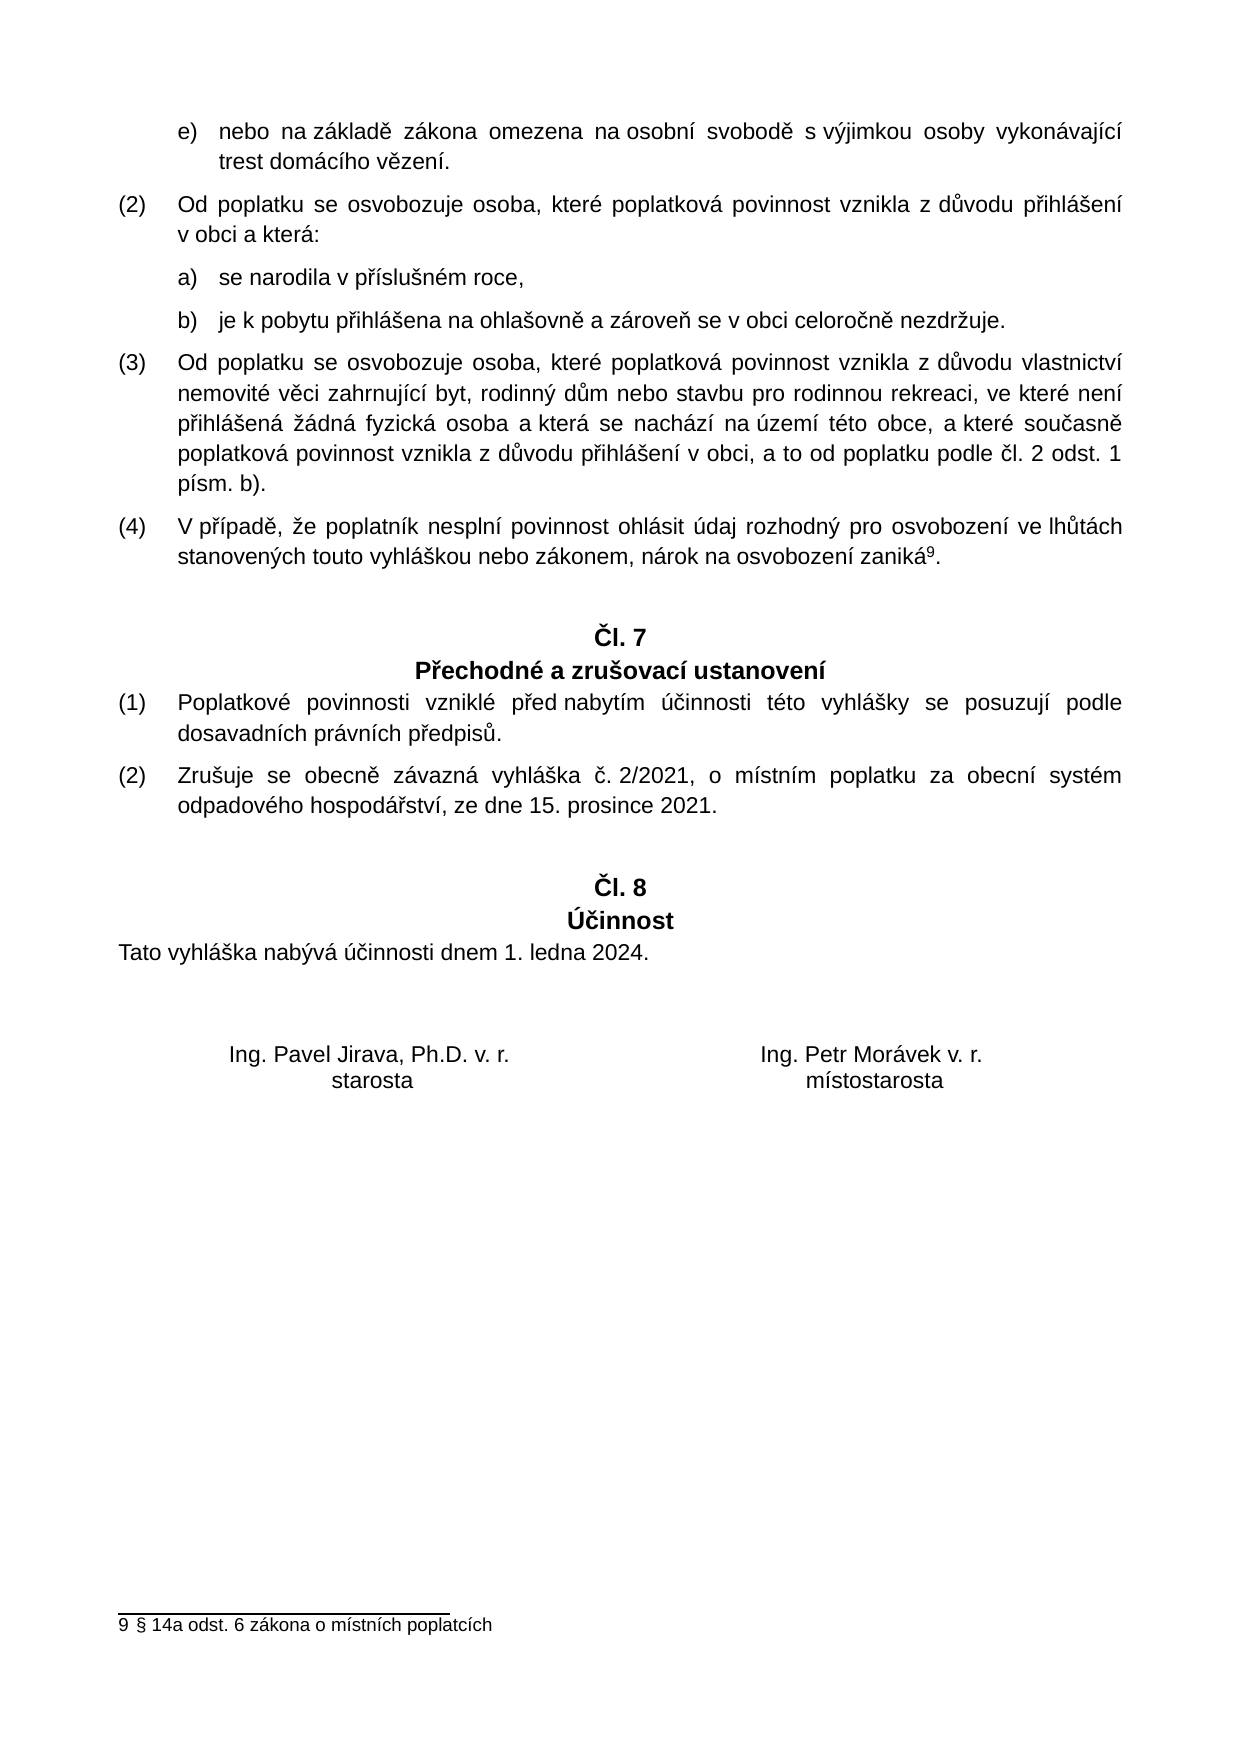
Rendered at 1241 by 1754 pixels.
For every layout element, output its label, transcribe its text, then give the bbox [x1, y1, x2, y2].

list Zrušuje se obecně závazná vyhláška č. 2/2021, o místním poplatku za obecní systém odpadového hospodářství, ze dne 15. prosince 2021. [118, 762, 1122, 819]
table_cell [118, 1100, 620, 1218]
list se narodila v příslušném roce, [177, 264, 1122, 290]
list je k pobytu přihlášena na ohlašovně a zároveň se v obci celoročně nezdržuje. [177, 307, 1122, 333]
list Poplatkové povinnosti vzniklé před nabytím účinnosti této vyhlášky se posuzují podle dosavadních právních předpisů. [118, 689, 1122, 746]
table_header Ing. Petr Morávek v. r. místostarosta [620, 981, 1122, 1099]
list Od poplatku se osvobozuje osoba, které poplatková povinnost vznikla z důvodu přihlášení v obci a která: [118, 191, 1122, 248]
text Tato vyhláška nabývá účinnosti dnem 1. ledna 2024. [118, 939, 1122, 965]
subtitle Čl. 8 Účinnost [118, 873, 1122, 934]
table_header Ing. Pavel Jirava, Ph.D. v. r. starosta [118, 981, 620, 1099]
subtitle Čl. 7 Přechodné a zrušovací ustanovení [118, 623, 1122, 685]
list nebo na základě zákona omezena na osobní svobodě s výjimkou osoby vykonávající trest domácího vězení. [177, 118, 1122, 175]
list Od poplatku se osvobozuje osoba, které poplatková povinnost vznikla z důvodu vlastnictví nemovité věci zahrnující byt, rodinný dům nebo stavbu pro rodinnou rekreaci, ve které není přihlášená žádná fyzická osoba a která se nachází na území této obce, a které současně poplatková povinnost vznikla z důvodu přihlášení v obci, a to od poplatku podle čl. 2 odst. 1 písm. b). [118, 349, 1122, 497]
list § 14a odst. 6 zákona o místních poplatcích [118, 1614, 1122, 1635]
list V případě, že poplatník nesplní povinnost ohlásit údaj rozhodný pro osvobození ve lhůtách stanovených touto vyhláškou nebo zákonem, nárok na osvobození zaniká. [118, 513, 1122, 569]
table_cell [620, 1100, 1122, 1218]
